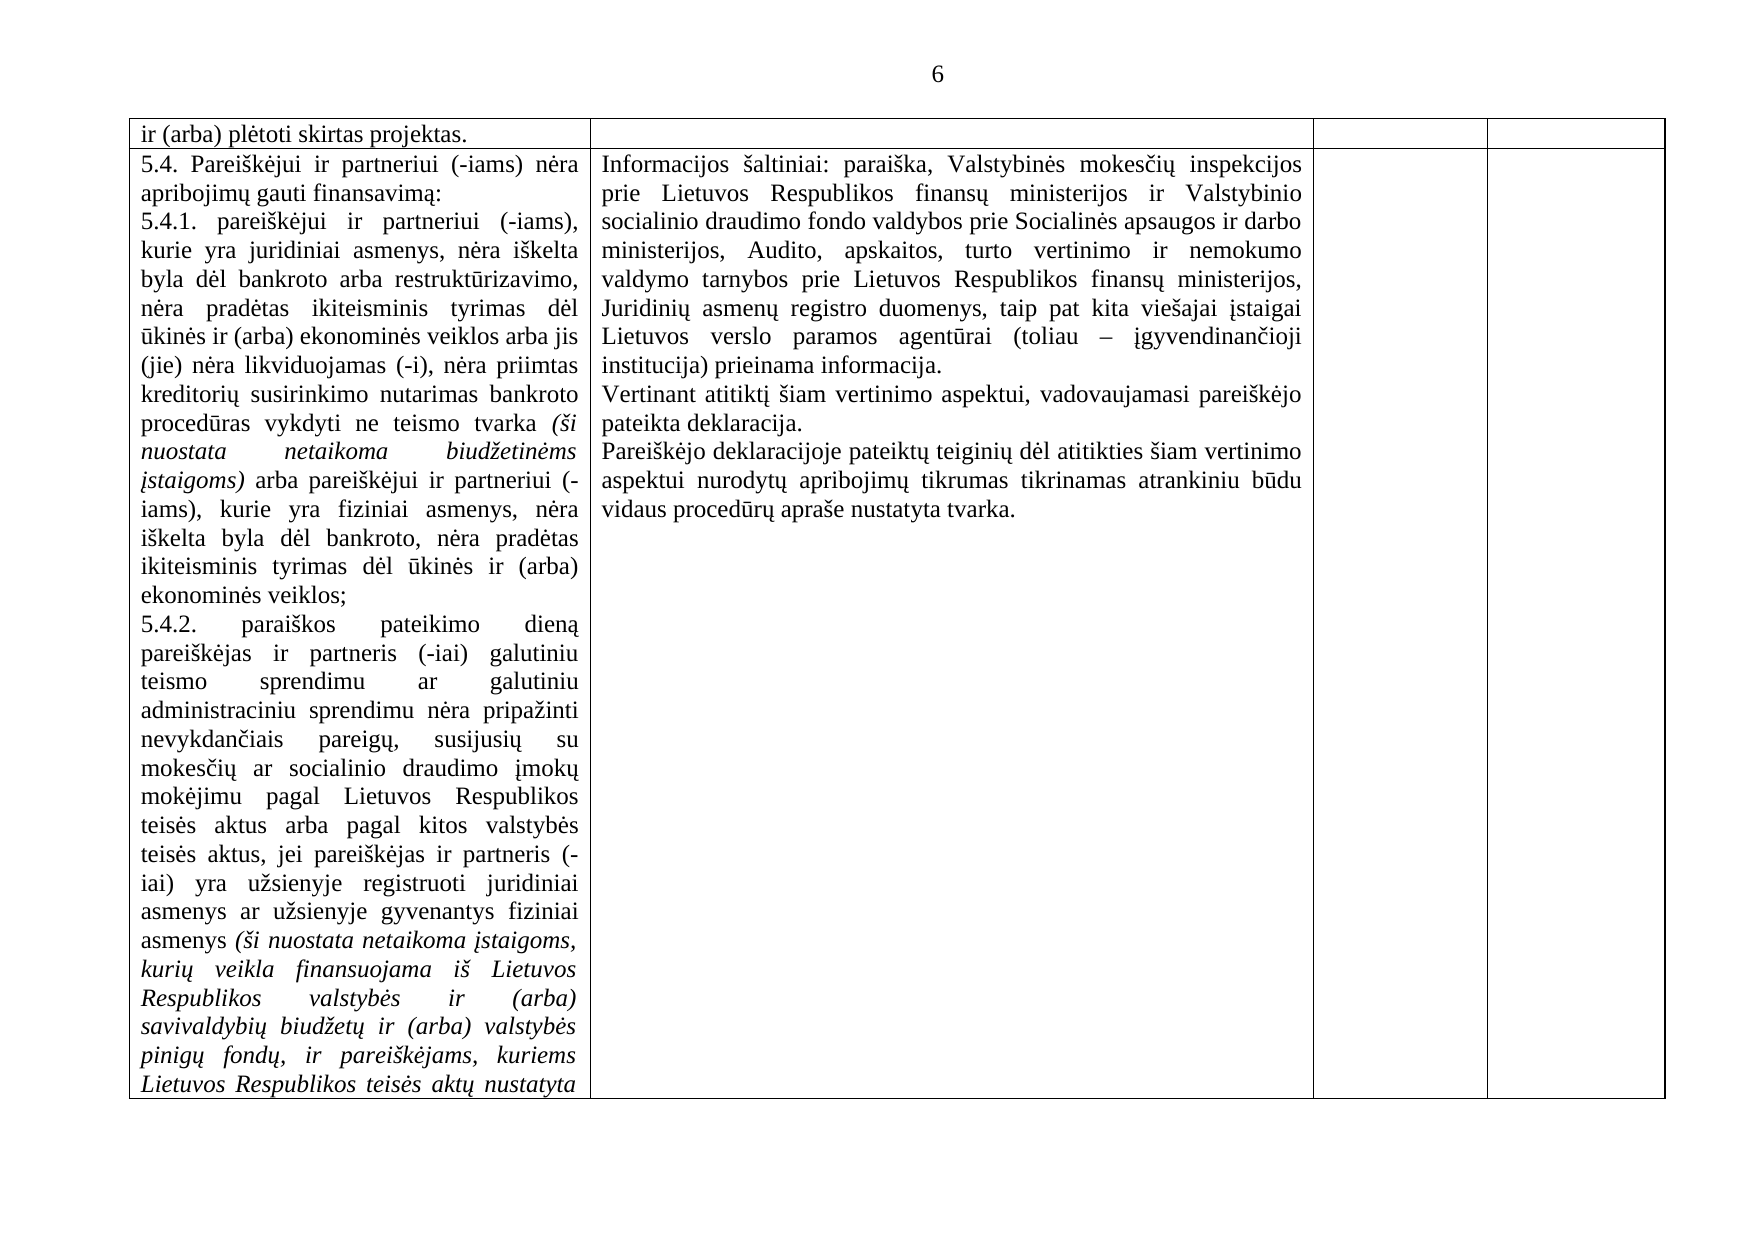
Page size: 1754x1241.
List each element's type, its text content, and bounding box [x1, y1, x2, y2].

table_cell Informacijos šaltiniai: paraiška, Valstybinės mokesčių inspekcijos prie Lietuvos Respublikos finansų ministerijos ir Valstybinio socialinio draudimo fondo valdybos prie Socialinės apsaugos ir darbo ministerijos, Audito, apskaitos, turto vertinimo ir nemokumo valdymo tarnybos prie Lietuvos Respublikos finansų ministerijos, Juridinių asmenų registro duomenys, taip pat kita viešajai įstaigai Lietuvos verslo paramos agentūrai (toliau – įgyvendinančioji institucija) prieinama informacija. Vertinant atitiktį šiam vertinimo aspektui, vadovaujamasi pareiškėjo pateikta deklaracija. Pareiškėjo deklaracijoje pateiktų teiginių dėl atitikties šiam vertinimo aspektui nurodytų apribojimų tikrumas tikrinamas atrankiniu būdu vidaus procedūrų apraše nustatyta tvarka. [591, 149, 1313, 1098]
table_cell [1314, 149, 1487, 1098]
table_cell [1488, 119, 1664, 148]
table_cell [1314, 119, 1487, 148]
table_cell ir (arba) plėtoti skirtas projektas. [130, 119, 590, 148]
table_cell [1488, 149, 1664, 1098]
table_cell 5.4. Pareiškėjui ir partneriui (-iams) nėra apribojimų gauti finansavimą: 5.4.1. pareiškėjui ir partneriui (-iams), kurie yra juridiniai asmenys, nėra iškelta byla dėl bankroto arba restruktūrizavimo, nėra pradėtas ikiteisminis tyrimas dėl ūkinės ir (arba) ekonominės veiklos arba jis (jie) nėra likviduojamas (-i), nėra priimtas kreditorių susirinkimo nutarimas bankroto procedūras vykdyti ne teismo tvarka (ši nuostata netaikoma biudžetinėms įstaigoms) arba pareiškėjui ir partneriui (-iams), kurie yra fiziniai asmenys, nėra iškelta byla dėl bankroto, nėra pradėtas ikiteisminis tyrimas dėl ūkinės ir (arba) ekonominės veiklos; 5.4.2. paraiškos pateikimo dieną pareiškėjas ir partneris (-iai) galutiniu teismo sprendimu ar galutiniu administraciniu sprendimu nėra pripažinti nevykdančiais pareigų, susijusių su mokesčių ar socialinio draudimo įmokų mokėjimu pagal Lietuvos Respublikos teisės aktus arba pagal kitos valstybės teisės aktus, jei pareiškėjas ir partneris (-iai) yra užsienyje registruoti juridiniai asmenys ar užsienyje gyvenantys fiziniai asmenys (ši nuostata netaikoma įstaigoms, kurių veikla finansuojama iš Lietuvos Respublikos valstybės ir (arba) savivaldybių biudžetų ir (arba) valstybės pinigų fondų, ir pareiškėjams, kuriems Lietuvos Respublikos teisės aktų nustatyta [130, 149, 590, 1098]
table_cell [591, 119, 1313, 148]
